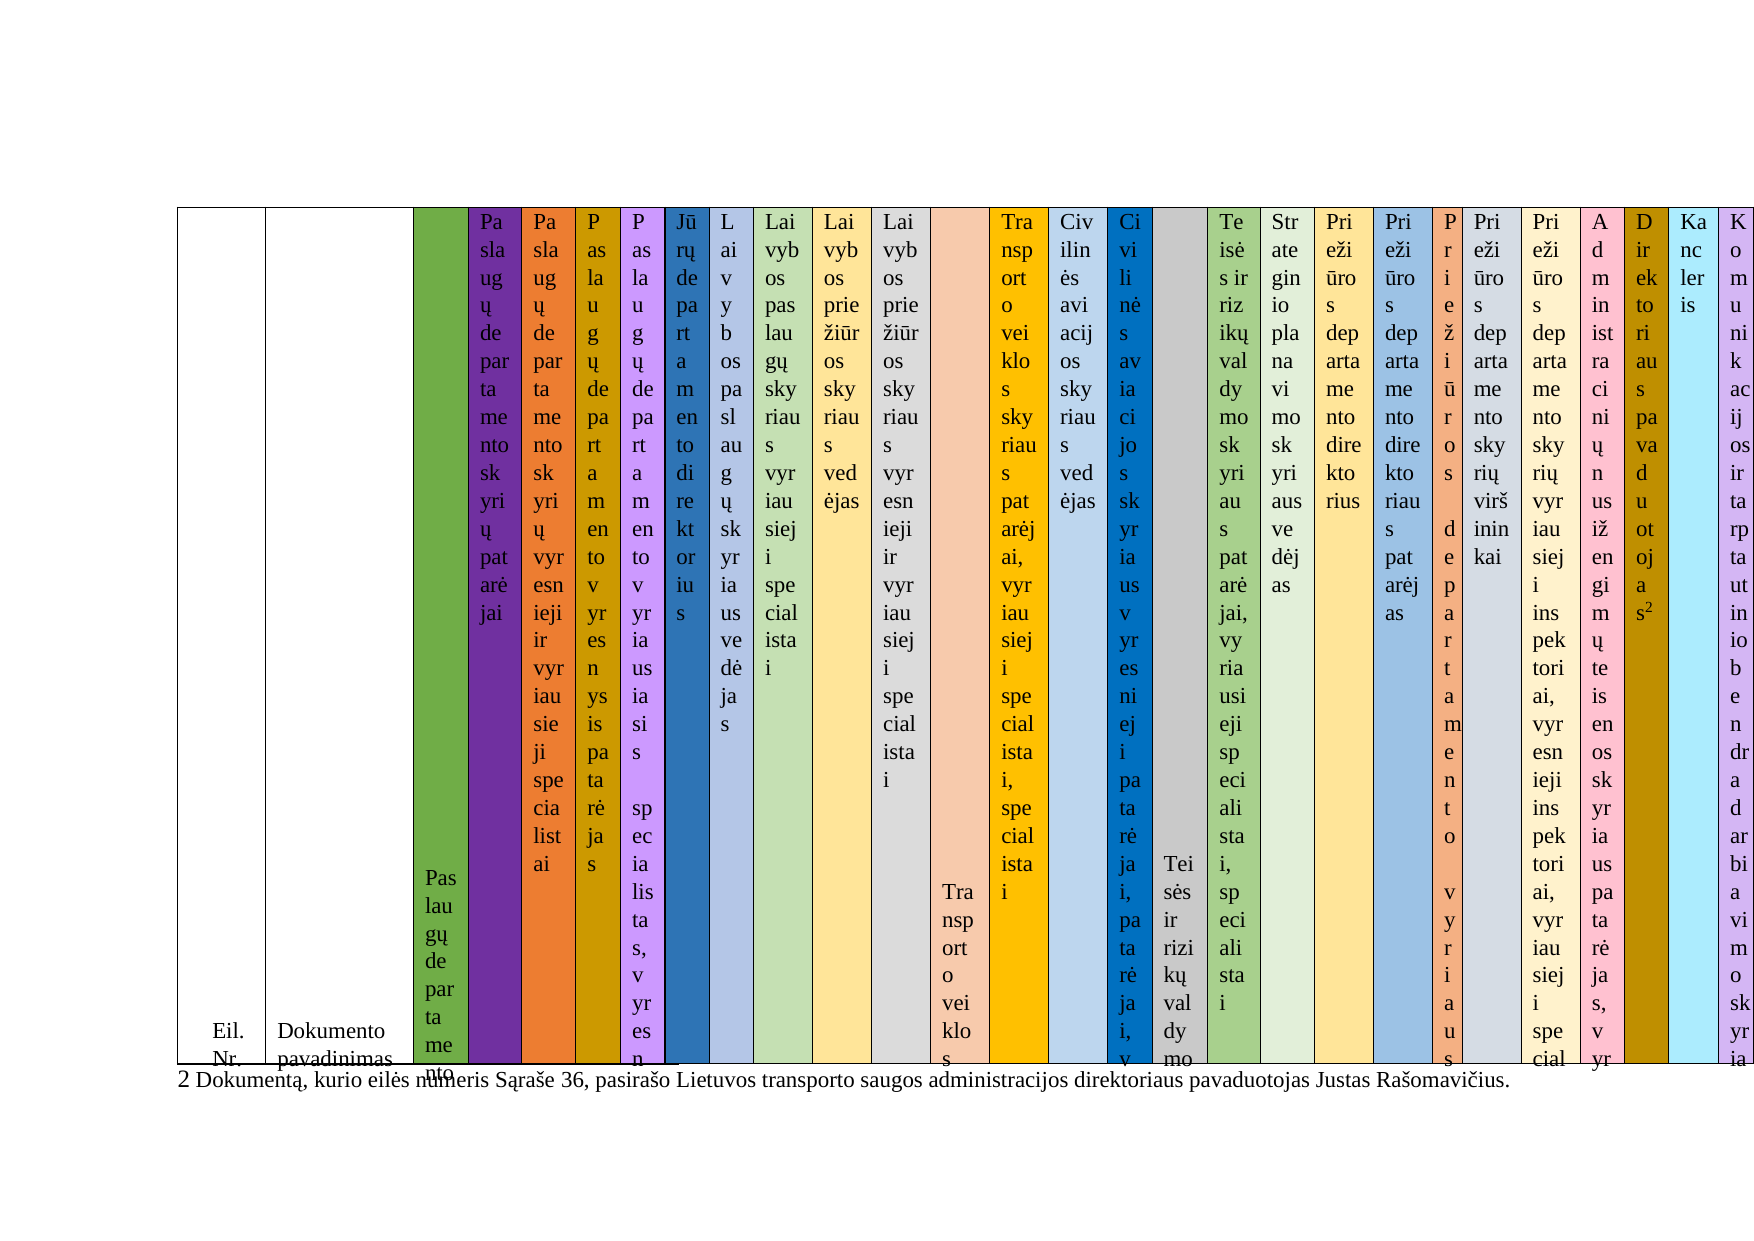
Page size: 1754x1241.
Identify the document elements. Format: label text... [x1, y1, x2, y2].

table_header Priežiūros departamento vyriausieji specialistai, specialistai [1433, 208, 1462, 1063]
table_header Paslaugų departamento skyrių patarėjai [469, 208, 521, 1063]
table_header Eil. Nr. [178, 208, 265, 1063]
table_header Laivybos priežiūros skyriaus vyresnieji ir vyriausieji specialistai [872, 208, 930, 1063]
table_header Paslaugų departamento skyrių vyresnieji ir vyriausieji specialistai [522, 208, 575, 1063]
table_header Teisės ir rizikų valdymo skyriaus vedėjas [1153, 208, 1207, 1063]
table_header Direktoriaus pavaduotojas [1625, 208, 1668, 1063]
table_header Paslaugų departamento skyrių vedėjai [414, 208, 468, 1063]
table_header Laivybos paslaugų skyriaus vedėjas [710, 208, 753, 1063]
table_header Transporto veiklos skyriaus patarėjai, vyriausieji specialistai, specialistai [990, 208, 1048, 1063]
table_header Priežiūros departamento skyrių viršininkai [1463, 208, 1521, 1063]
table_header Laivybos paslaugų skyriaus vyriausieji specialistai [754, 208, 812, 1063]
table_header Priežiūros departamento skyrių vyriausieji inspektoriai, vyresnieji inspektoriai, vyriausieji specialistai, specialistai [1522, 208, 1580, 1063]
table_header Strateginio planavimo skyriaus vedėjas [1261, 208, 1314, 1063]
table_header Civilinės aviacijos skyriaus vyresnieji patarėjai, patarėjai, vyriausieji specialistai, specialistai [1108, 208, 1152, 1063]
table_header Jūrų departamento direktorius [666, 208, 709, 1063]
table_header Priežiūros departamento direktorius [1315, 208, 1373, 1063]
table_header Paslaugų departamento vyriausiasis specialistas, vyresnysis specialistas, specialistas [621, 208, 664, 1063]
table_header Dokumento pavadinimas [266, 208, 413, 1063]
table_header Paslaugų departamento vyresnysis patarėjas [576, 208, 620, 1063]
table_header Komunikacijos ir tarptautinio bendradarbiavimo skyriaus patarėjai ir vyriausieji specialistai [1719, 208, 1753, 1063]
table_header Laivybos priežiūros skyriaus vedėjas [813, 208, 871, 1063]
table_header Teisės ir rizikų valdymo skyriaus patarėjai, vyriausieji specialistai, specialistai [1208, 208, 1260, 1063]
table_header Priežiūros departamento direktoriaus patarėjas [1374, 208, 1432, 1063]
table_header Administracinių nusižengimų teisenos skyriaus patarėjas, vyriausieji specialistai, specialistai [1581, 208, 1624, 1063]
table_header Kancleris [1669, 208, 1718, 1063]
table_header Civilinės aviacijos skyriaus vedėjas [1049, 208, 1107, 1063]
table_header Transporto veiklos skyriaus vedėjas [931, 208, 989, 1063]
